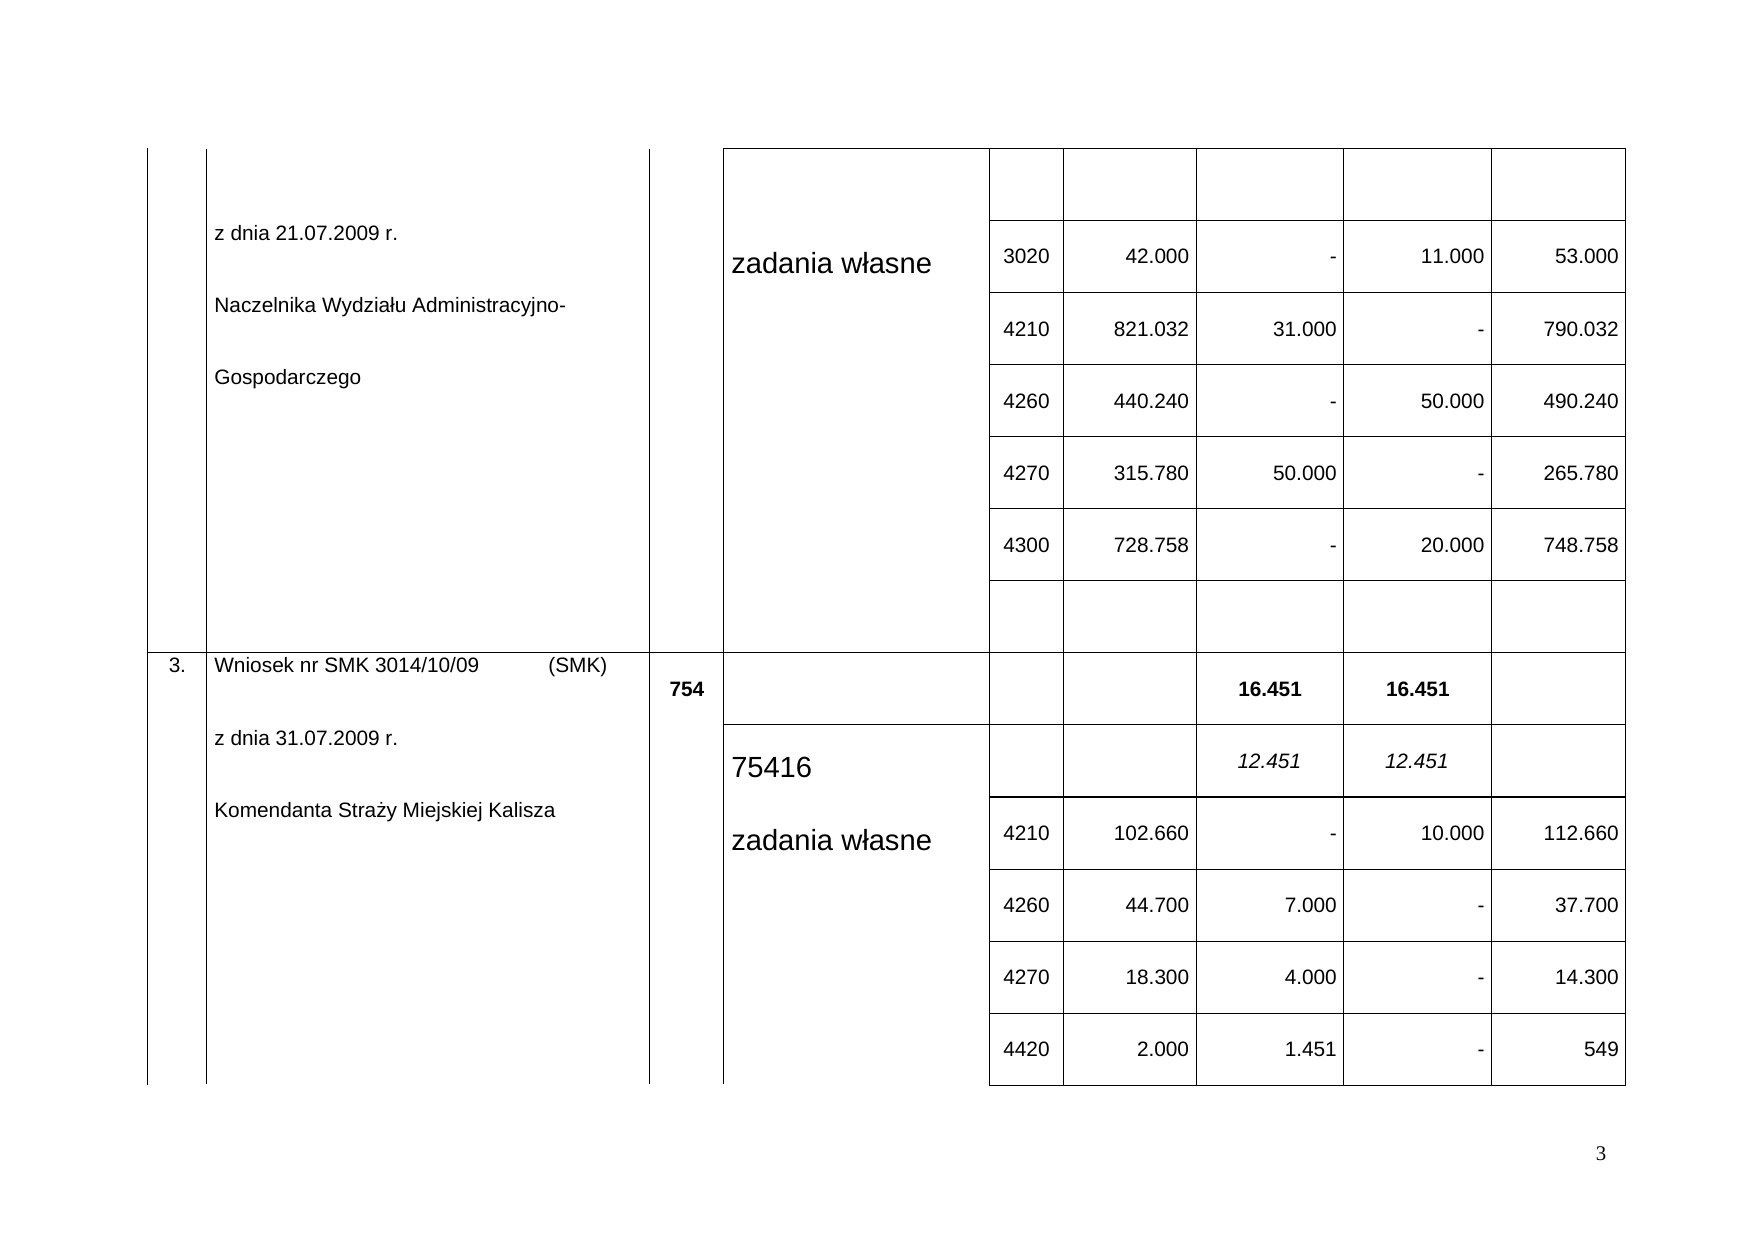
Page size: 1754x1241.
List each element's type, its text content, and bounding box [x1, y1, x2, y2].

table_cell 490.240 [1492, 365, 1625, 436]
table_cell [148, 724, 206, 796]
table_cell [1064, 581, 1196, 652]
table_cell [990, 149, 1063, 220]
table_cell [724, 869, 989, 941]
table_cell 728.758 [1064, 509, 1196, 580]
table_cell 4.000 [1197, 942, 1343, 1013]
table_cell 3020 [990, 221, 1063, 292]
table_cell 31.000 [1197, 293, 1343, 364]
table_cell Wniosek nr SMK 3014/10/09 (SMK) [207, 653, 649, 724]
table_cell - [1197, 221, 1343, 292]
table_cell [724, 508, 989, 580]
table_cell 20.000 [1344, 509, 1491, 580]
table_cell zadania własne [724, 796, 989, 868]
table_cell [207, 508, 649, 580]
table_cell 10.000 [1344, 798, 1491, 868]
table_cell - [1197, 798, 1343, 868]
table_cell 75416 [724, 725, 989, 796]
table_cell [650, 436, 723, 508]
table_cell - [1344, 942, 1491, 1013]
table_cell 4210 [990, 293, 1063, 364]
table_cell [148, 508, 206, 580]
table_cell 4210 [990, 798, 1063, 868]
table_cell 112.660 [1492, 798, 1625, 868]
table_cell [724, 653, 989, 724]
table_cell [724, 1013, 989, 1085]
table_cell 14.300 [1492, 942, 1625, 1013]
table_cell 4420 [990, 1014, 1063, 1085]
table_cell zadania własne [724, 220, 989, 292]
table_cell [724, 580, 989, 652]
table_cell [1197, 581, 1343, 652]
table_cell 265.780 [1492, 437, 1625, 508]
table_cell 748.758 [1492, 509, 1625, 580]
table_cell [650, 869, 723, 941]
table_cell 12.451 [1344, 725, 1491, 796]
table_cell [148, 292, 206, 364]
table_cell [724, 364, 989, 436]
table_cell 102.660 [1064, 798, 1196, 868]
table_cell 12.451 [1197, 725, 1343, 796]
table_cell [1492, 725, 1625, 796]
table_cell 4270 [990, 437, 1063, 508]
table_cell [1064, 653, 1196, 724]
table_cell 18.300 [1064, 942, 1196, 1013]
table_cell [724, 292, 989, 364]
table_cell [990, 581, 1063, 652]
table_cell - [1344, 293, 1491, 364]
table_cell [1492, 581, 1625, 652]
table_cell 16.451 [1197, 653, 1343, 724]
table_cell [148, 220, 206, 292]
table_cell [1064, 725, 1196, 796]
table_cell [650, 364, 723, 436]
table_cell z dnia 21.07.2009 r. [207, 220, 649, 292]
table_cell [650, 580, 723, 652]
table_cell 440.240 [1064, 365, 1196, 436]
table_cell [724, 436, 989, 508]
table_cell [1344, 149, 1491, 220]
table_cell [207, 148, 649, 220]
table_cell [650, 796, 723, 868]
table_cell [148, 364, 206, 436]
table_cell [650, 508, 723, 580]
table_cell [207, 436, 649, 508]
table_cell - [1344, 1014, 1491, 1085]
table_cell - [1197, 509, 1343, 580]
table_cell 315.780 [1064, 437, 1196, 508]
table_cell [148, 580, 206, 652]
table_cell Komendanta Straży Miejskiej Kalisza [207, 796, 649, 868]
table_cell [650, 292, 723, 364]
table_cell [724, 941, 989, 1013]
table_cell [1197, 149, 1343, 220]
table_cell [148, 1013, 207, 1085]
table_cell [148, 148, 206, 220]
table_cell 37.700 [1492, 870, 1625, 941]
table_cell [724, 149, 989, 220]
table_cell [990, 653, 1063, 724]
table_cell 4260 [990, 870, 1063, 941]
table_cell 3. [148, 653, 206, 724]
table_cell 1.451 [1197, 1014, 1343, 1085]
table_cell - [1344, 870, 1491, 941]
table_cell - [1197, 365, 1343, 436]
table_cell [207, 1013, 650, 1085]
table_cell 50.000 [1344, 365, 1491, 436]
table_cell 4270 [990, 942, 1063, 1013]
table_cell [990, 725, 1063, 796]
table_cell Naczelnika Wydziału Administracyjno- [207, 292, 649, 364]
table_cell 821.032 [1064, 293, 1196, 364]
table_cell 7.000 [1197, 870, 1343, 941]
table_cell 50.000 [1197, 437, 1343, 508]
table_cell Gospodarczego [207, 364, 649, 436]
table_cell [1344, 581, 1491, 652]
table_cell 4260 [990, 365, 1063, 436]
table_cell 42.000 [1064, 221, 1196, 292]
table_cell [650, 1013, 724, 1085]
table_cell [1492, 149, 1625, 220]
table_cell [1064, 149, 1196, 220]
table_cell [148, 869, 206, 941]
table_cell 754 [650, 653, 723, 724]
table_cell z dnia 31.07.2009 r. [207, 724, 649, 796]
table_cell [207, 869, 649, 941]
table_cell [1492, 653, 1625, 724]
table_cell [207, 941, 649, 1013]
table_cell 4300 [990, 509, 1063, 580]
table_cell 11.000 [1344, 221, 1491, 292]
table_cell - [1344, 437, 1491, 508]
table_cell [650, 220, 723, 292]
table_cell 790.032 [1492, 293, 1625, 364]
table_cell [650, 724, 723, 796]
table_cell 16.451 [1344, 653, 1491, 724]
table_cell [207, 580, 649, 652]
table_cell 549 [1492, 1014, 1625, 1085]
table_cell 2.000 [1064, 1014, 1196, 1085]
table_cell 53.000 [1492, 221, 1625, 292]
table_cell [148, 941, 206, 1013]
table_cell [148, 436, 206, 508]
table_cell 44.700 [1064, 870, 1196, 941]
table_cell [650, 941, 723, 1013]
table_cell [650, 148, 723, 220]
table_cell [148, 796, 206, 868]
